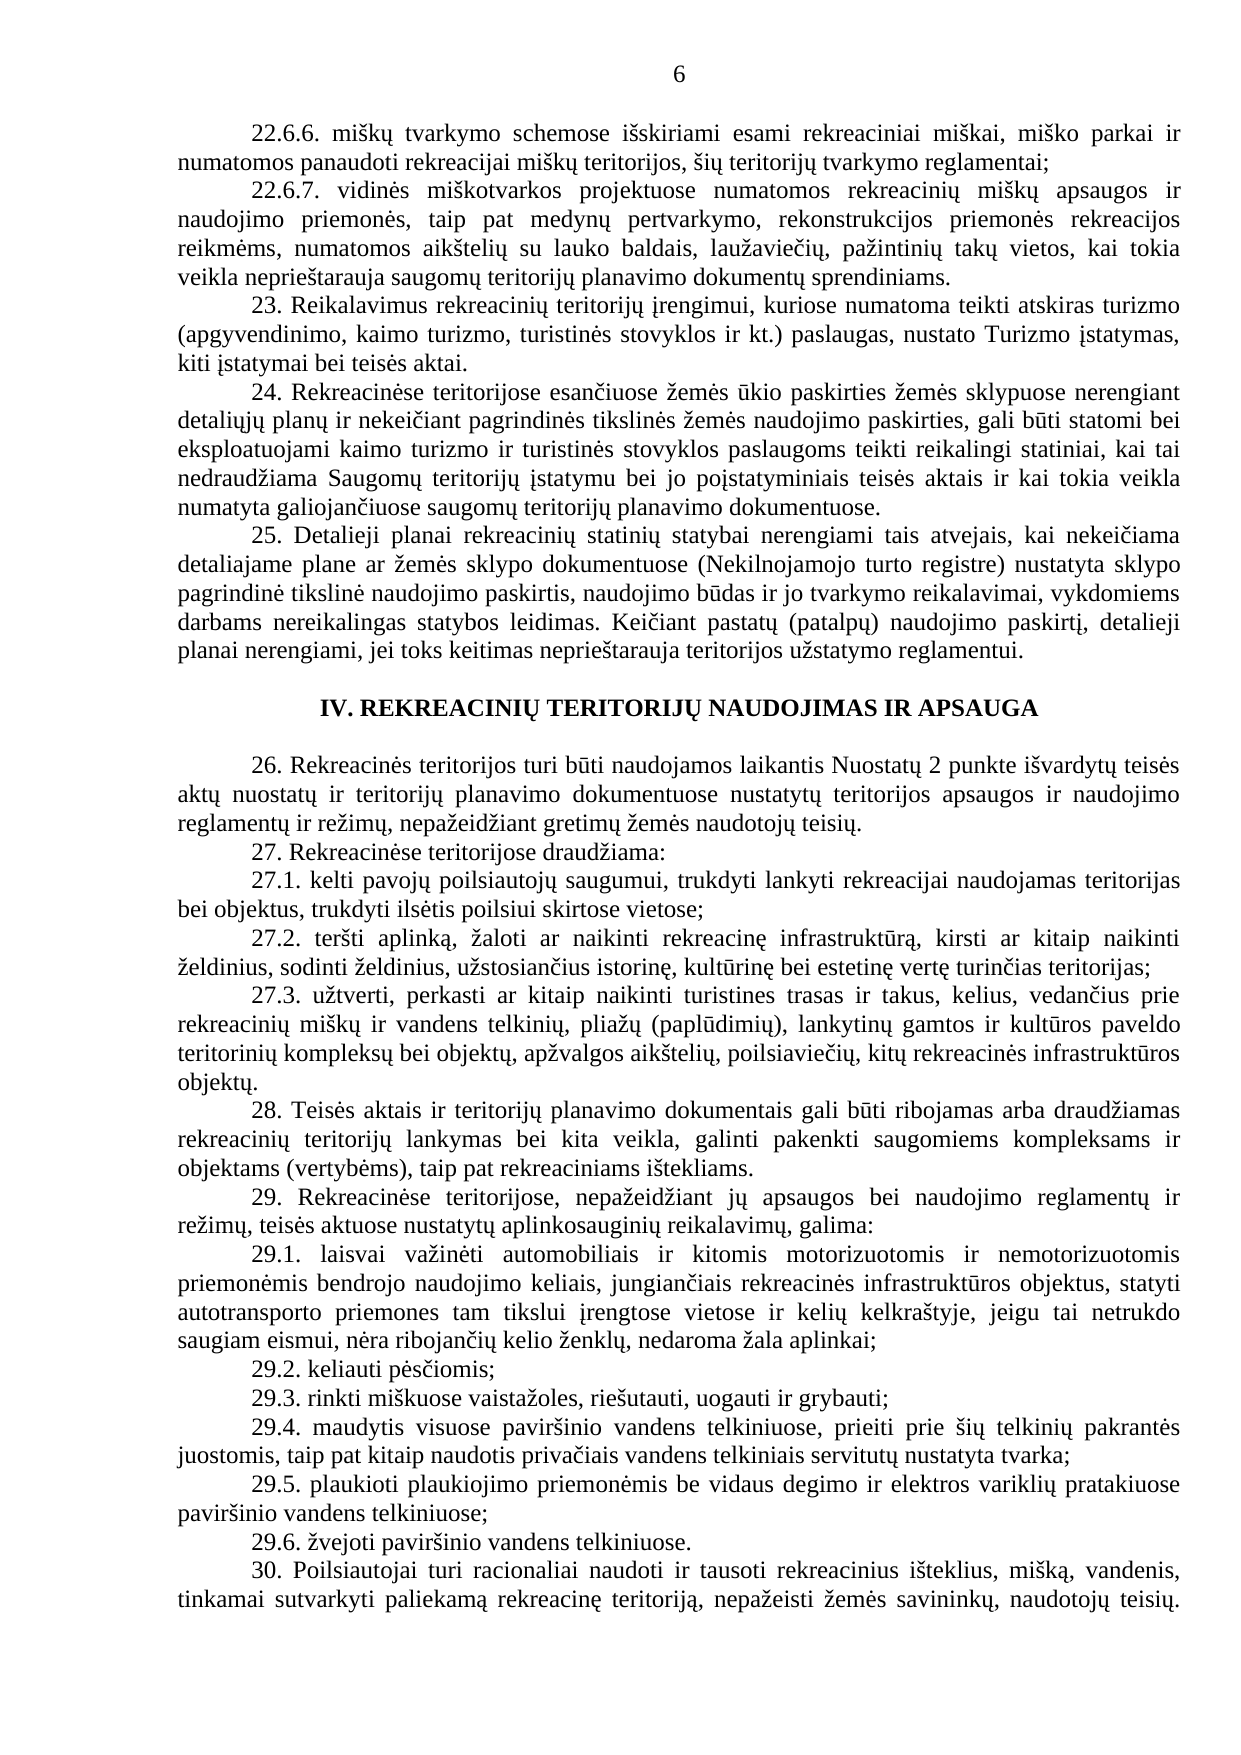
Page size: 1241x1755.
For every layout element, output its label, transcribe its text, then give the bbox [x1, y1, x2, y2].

text 26. Rekreacinės teritorijos turi būti naudojamos laikantis Nuostatų 2 punkte išvardytų teisės aktų nuostatų ir teritorijų planavimo dokumentuose nustatytų teritorijos apsaugos ir naudojimo reglamentų ir režimų, nepažeidžiant gretimų žemės naudotojų teisių. [177, 751, 1181, 837]
text 27. Rekreacinėse teritorijose draudžiama: [177, 837, 1181, 866]
text 29.2. keliauti pėsčiomis; [177, 1354, 1181, 1383]
text 29. Rekreacinėse teritorijose, nepažeidžiant jų apsaugos bei naudojimo reglamentų ir režimų, teisės aktuose nustatytų aplinkosauginių reikalavimų, galima: [177, 1182, 1181, 1239]
text 29.6. žvejoti paviršinio vandens telkiniuose. [177, 1527, 1181, 1556]
text 27.1. kelti pavojų poilsiautojų saugumui, trukdyti lankyti rekreacijai naudojamas teritorijas bei objektus, trukdyti ilsėtis poilsiui skirtose vietose; [177, 866, 1181, 923]
text 22.6.7. vidinės miškotvarkos projektuose numatomos rekreacinių miškų apsaugos ir naudojimo priemonės, taip pat medynų pertvarkymo, rekonstrukcijos priemonės rekreacijos reikmėms, numatomos aikštelių su lauko baldais, laužaviečių, pažintinių takų vietos, kai tokia veikla neprieštarauja saugomų teritorijų planavimo dokumentų sprendiniams. [177, 176, 1181, 291]
text 30. Poilsiautojai turi racionaliai naudoti ir tausoti rekreacinius išteklius, mišką, vandenis, tinkamai sutvarkyti paliekamą rekreacinę teritoriją, nepažeisti žemės savininkų, naudotojų teisių. [177, 1556, 1181, 1613]
text 22.6.6. miškų tvarkymo schemose išskiriami esami rekreaciniai miškai, miško parkai ir numatomos panaudoti rekreacijai miškų teritorijos, šių teritorijų tvarkymo reglamentai; [177, 118, 1181, 176]
text 24. Rekreacinėse teritorijose esančiuose žemės ūkio paskirties žemės sklypuose nerengiant detaliųjų planų ir nekeičiant pagrindinės tikslinės žemės naudojimo paskirties, gali būti statomi bei eksploatuojami kaimo turizmo ir turistinės stovyklos paslaugoms teikti reikalingi statiniai, kai tai nedraudžiama Saugomų teritorijų įstatymu bei jo poįstatyminiais teisės aktais ir kai tokia veikla numatyta galiojančiuose saugomų teritorijų planavimo dokumentuose. [177, 377, 1181, 521]
text 25. Detalieji planai rekreacinių statinių statybai nerengiami tais atvejais, kai nekeičiama detaliajame plane ar žemės sklypo dokumentuose (Nekilnojamojo turto registre) nustatyta sklypo pagrindinė tikslinė naudojimo paskirtis, naudojimo būdas ir jo tvarkymo reikalavimai, vykdomiems darbams nereikalingas statybos leidimas. Keičiant pastatų (patalpų) naudojimo paskirtį, detalieji planai nerengiami, jei toks keitimas neprieštarauja teritorijos užstatymo reglamentui. [177, 521, 1181, 664]
text 29.5. plaukioti plaukiojimo priemonėmis be vidaus degimo ir elektros variklių pratakiuose paviršinio vandens telkiniuose; [177, 1469, 1181, 1527]
text 29.4. maudytis visuose paviršinio vandens telkiniuose, prieiti prie šių telkinių pakrantės juostomis, taip pat kitaip naudotis privačiais vandens telkiniais servitutų nustatyta tvarka; [177, 1412, 1181, 1469]
text 28. Teisės aktais ir teritorijų planavimo dokumentais gali būti ribojamas arba draudžiamas rekreacinių teritorijų lankymas bei kita veikla, galinti pakenkti saugomiems kompleksams ir objektams (vertybėms), taip pat rekreaciniams ištekliams. [177, 1096, 1181, 1182]
text 27.3. užtverti, perkasti ar kitaip naikinti turistines trasas ir takus, kelius, vedančius prie rekreacinių miškų ir vandens telkinių, pliažų (paplūdimių), lankytinų gamtos ir kultūros paveldo teritorinių kompleksų bei objektų, apžvalgos aikštelių, poilsiaviečių, kitų rekreacinės infrastruktūros objektų. [177, 981, 1181, 1096]
text IV. REKREACINIŲ TERITORIJŲ NAUDOJIMAS IR APSAUGA [177, 693, 1181, 722]
text 27.2. teršti aplinką, žaloti ar naikinti rekreacinę infrastruktūrą, kirsti ar kitaip naikinti želdinius, sodinti želdinius, užstosiančius istorinę, kultūrinę bei estetinę vertę turinčias teritorijas; [177, 923, 1181, 981]
text 23. Reikalavimus rekreacinių teritorijų įrengimui, kuriose numatoma teikti atskiras turizmo (apgyvendinimo, kaimo turizmo, turistinės stovyklos ir kt.) paslaugas, nustato Turizmo įstatymas, kiti įstatymai bei teisės aktai. [177, 291, 1181, 377]
text 29.3. rinkti miškuose vaistažoles, riešutauti, uogauti ir grybauti; [177, 1383, 1181, 1412]
text 29.1. laisvai važinėti automobiliais ir kitomis motorizuotomis ir nemotorizuotomis priemonėmis bendrojo naudojimo keliais, jungiančiais rekreacinės infrastruktūros objektus, statyti autotransporto priemones tam tikslui įrengtose vietose ir kelių kelkraštyje, jeigu tai netrukdo saugiam eismui, nėra ribojančių kelio ženklų, nedaroma žala aplinkai; [177, 1239, 1181, 1354]
